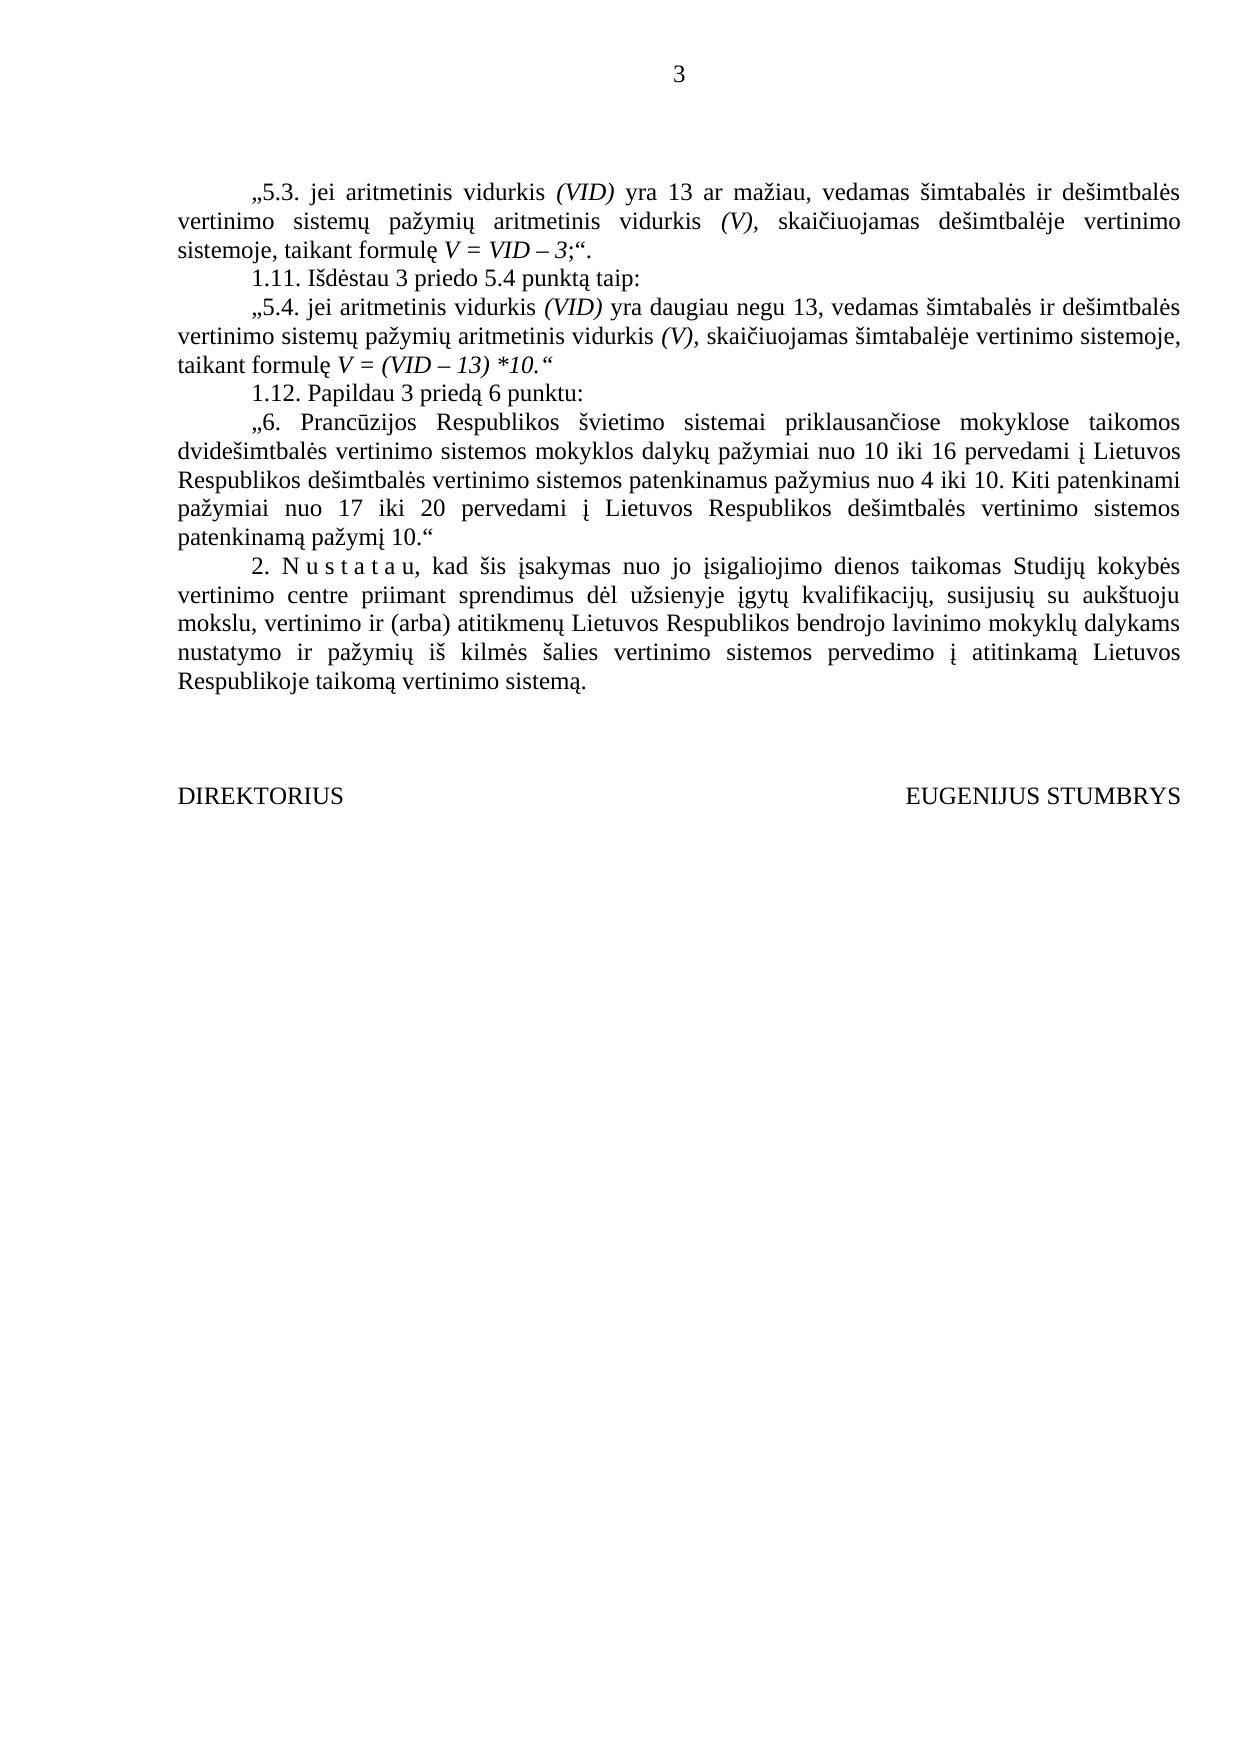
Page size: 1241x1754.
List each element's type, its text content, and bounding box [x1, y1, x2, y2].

text 2. Nustatau, kad šis įsakymas nuo jo įsigaliojimo dienos taikomas Studijų kokybės vertinimo centre priimant sprendimus dėl užsienyje įgytų kvalifikacijų, susijusių su aukštuoju mokslu, vertinimo ir (arba) atitikmenų Lietuvos Respublikos bendrojo lavinimo mokyklų dalykams nustatymo ir pažymių iš kilmės šalies vertinimo sistemos pervedimo į atitinkamą Lietuvos Respublikoje taikomą vertinimo sistemą. [177, 551, 1181, 695]
text 1.12. Papildau 3 priedą 6 punktu: [177, 378, 1181, 407]
text „6. Prancūzijos Respublikos švietimo sistemai priklausančiose mokyklose taikomos dvidešimtbalės vertinimo sistemos mokyklos dalykų pažymiai nuo 10 iki 16 pervedami į Lietuvos Respublikos dešimtbalės vertinimo sistemos patenkinamus pažymius nuo 4 iki 10. Kiti patenkinami pažymiai nuo 17 iki 20 pervedami į Lietuvos Respublikos dešimtbalės vertinimo sistemos patenkinamą pažymį 10.“ [177, 407, 1181, 551]
text „5.3. jei aritmetinis vidurkis (VID) yra 13 ar mažiau, vedamas šimtabalės ir dešimtbalės vertinimo sistemų pažymių aritmetinis vidurkis (V), skaičiuojamas dešimtbalėje vertinimo sistemoje, taikant formulę V = VID – 3;“. [177, 177, 1181, 263]
text 1.11. Išdėstau 3 priedo 5.4 punktą taip: [177, 263, 1181, 292]
text DIREKTORIUS EUGENIJUS STUMBRYS [177, 781, 1181, 810]
text „5.4. jei aritmetinis vidurkis (VID) yra daugiau negu 13, vedamas šimtabalės ir dešimtbalės vertinimo sistemų pažymių aritmetinis vidurkis (V), skaičiuojamas šimtabalėje vertinimo sistemoje, taikant formulę V = (VID – 13) *10.“ [177, 292, 1181, 378]
